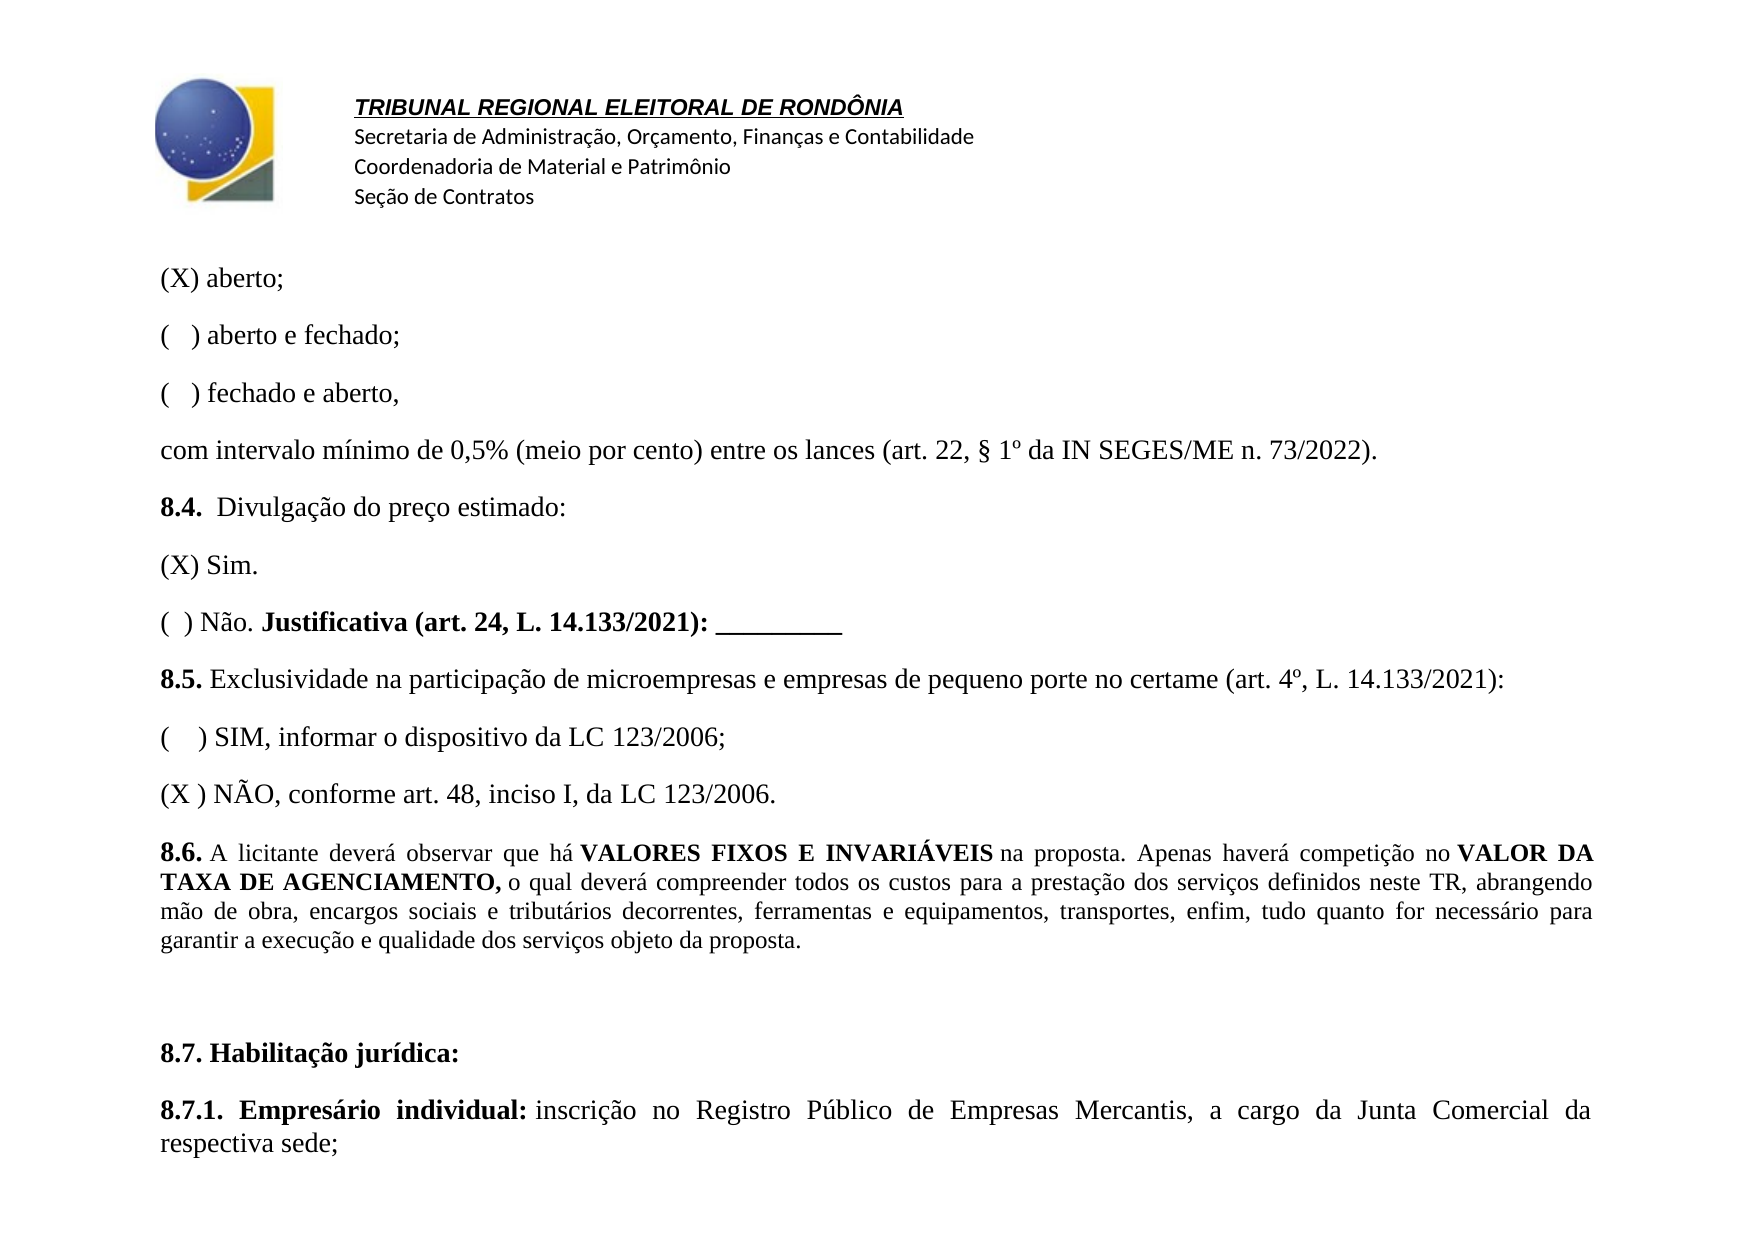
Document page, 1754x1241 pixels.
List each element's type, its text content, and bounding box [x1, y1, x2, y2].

text 8.6. A licitante deverá observar que há VALORES FIXOS E INVARIÁVEIS na proposta. Apenas haverá competição no VALOR DA TAXA DE AGENCIAMENTO, o qual deverá compreender todos os custos para a prestação dos serviços definidos neste TR, abrangendo mão de obra, encargos sociais e tributários decorrentes, ferramentas e equipamentos, transportes, enfim, tudo quanto for necessário para garantir a execução e qualidade dos serviços objeto da proposta. [160, 835, 1594, 953]
text ( ) Não. Justificativa (art. 24, L. 14.133/2021): _________ [160, 605, 1594, 638]
text (X ) NÃO, conforme art. 48, inciso I, da LC 123/2006. [160, 777, 1594, 810]
text ( ) SIM, informar o dispositivo da LC 123/2006; [160, 720, 1594, 752]
text 8.7.1. Empresário individual: inscrição no Registro Público de Empresas Mercantis, a cargo da Junta Comercial da respectiva sede; [160, 1093, 1594, 1158]
text 8.7. Habilitação jurídica: [160, 1036, 1594, 1068]
text (X) aberto; [160, 261, 1594, 293]
text ( ) aberto e fechado; [160, 318, 1594, 351]
text ( ) fechado e aberto, [160, 376, 1594, 408]
text (X) Sim. [160, 548, 1594, 580]
text 8.4. Divulgação do preço estimado: [160, 490, 1594, 523]
text 8.5. Exclusividade na participação de microempresas e empresas de pequeno porte no certame (art. 4º, L. 14.133/2021): [160, 663, 1594, 695]
text com intervalo mínimo de 0,5% (meio por cento) entre os lances (art. 22, § 1º da IN SEGES/ME n. 73/2022). [160, 433, 1594, 465]
